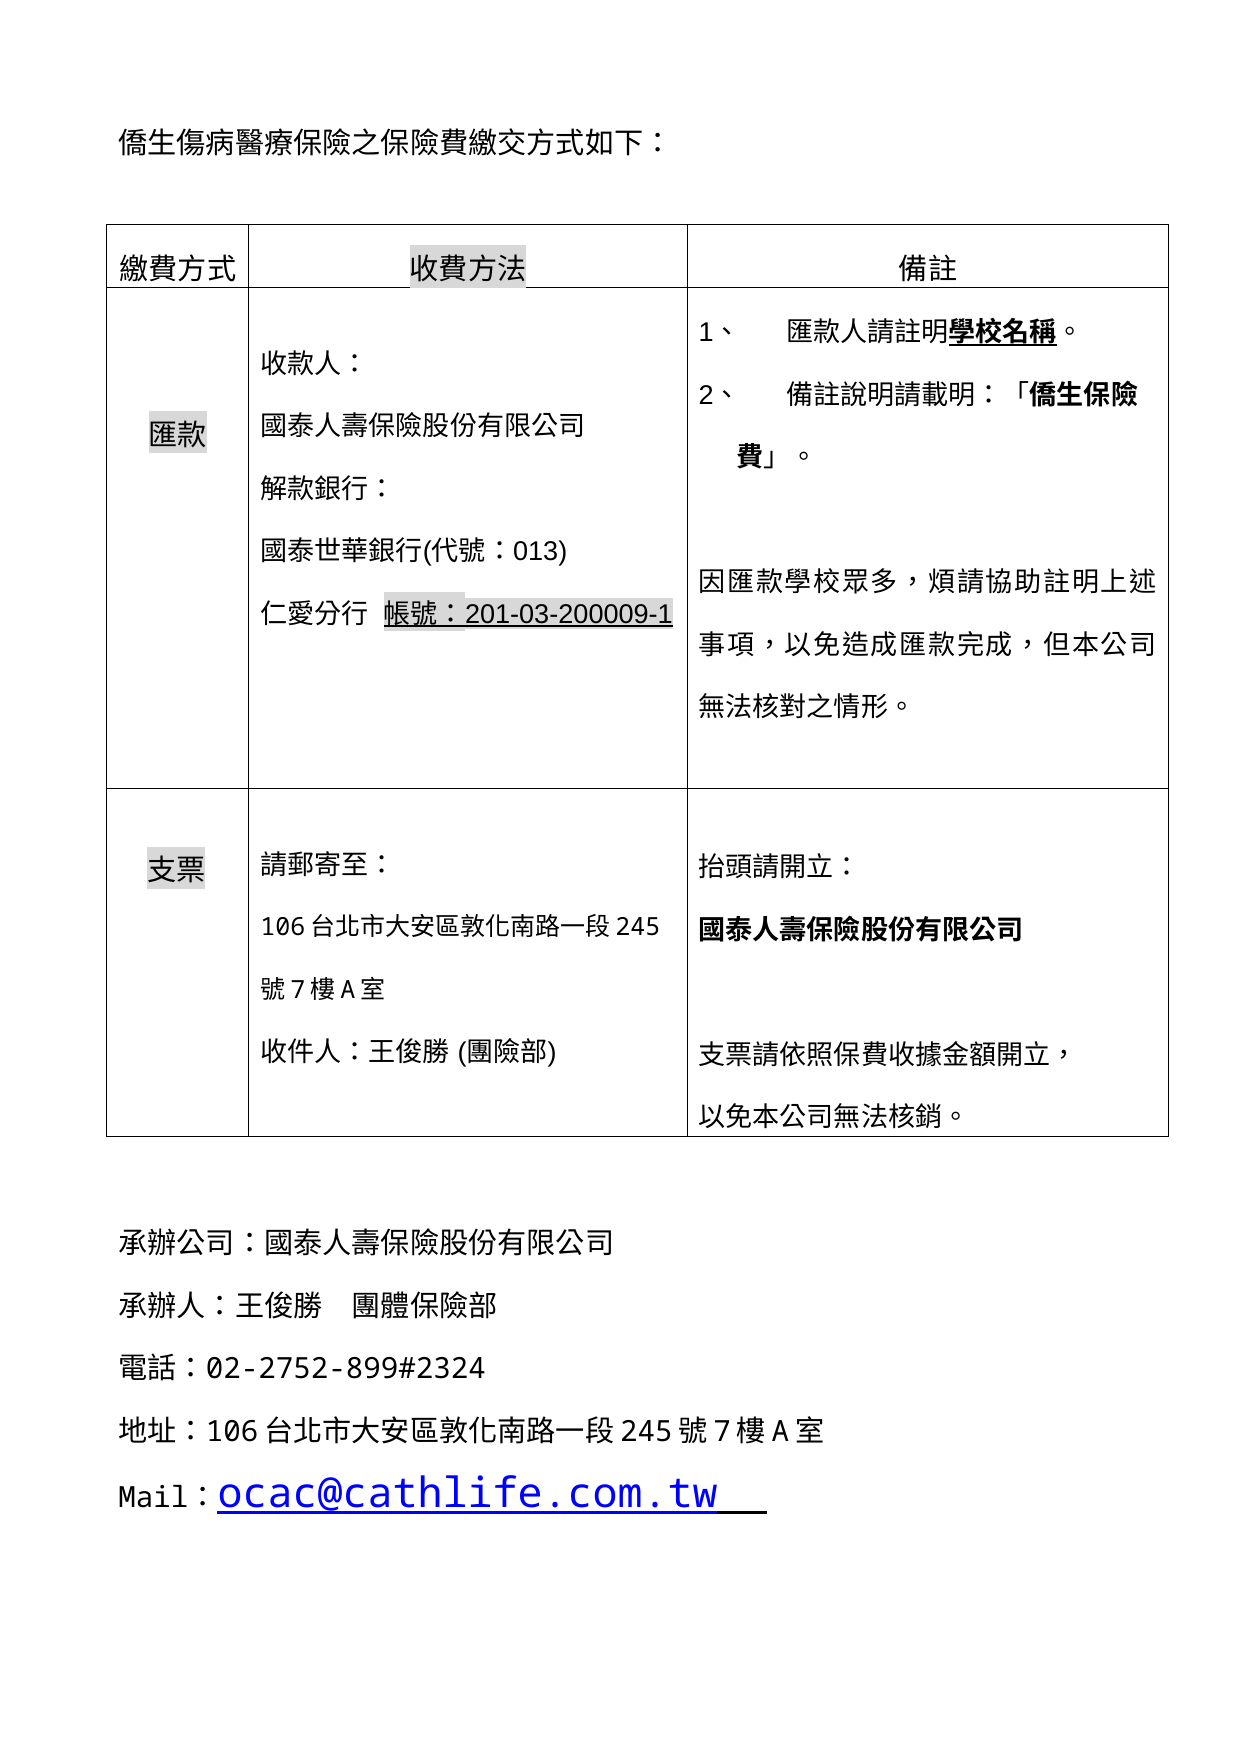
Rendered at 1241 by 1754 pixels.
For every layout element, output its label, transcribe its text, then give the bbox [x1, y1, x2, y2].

table_cell 收款人： 國泰人壽保險股份有限公司 解款銀行： 國泰世華銀行(代號：013) 仁愛分行 帳號：201-03-200009-1 [249, 288, 687, 788]
text 僑生傷病醫療保險之保險費繳交方式如下： [118, 99, 1122, 161]
table_cell 抬頭請開立： 國泰人壽保險股份有限公司 支票請依照保費收據金額開立， 以免本公司無法核銷。 [688, 789, 1168, 1136]
text 電話：02-2752-899#2324 [118, 1324, 1122, 1387]
text 承辦人：王俊勝 團體保險部 [118, 1262, 1122, 1324]
table_header 備註 [688, 225, 1168, 287]
text 承辦公司：國泰人壽保險股份有限公司 [118, 1199, 1122, 1262]
table_cell 請郵寄至： 106台北市大安區敦化南路一段245號7樓A室 收件人：王俊勝 (團險部) [249, 789, 687, 1136]
table_cell 匯款人請註明學校名稱。 備註說明請載明：「僑生保險費」。 因匯款學校眾多，煩請協助註明上述事項，以免造成匯款完成，但本公司無法核對之情形。 [688, 288, 1168, 788]
table_header 繳費方式 [107, 225, 248, 287]
table_cell 匯款 [107, 288, 248, 788]
text 地址：106台北市大安區敦化南路一段245號7樓A室 [118, 1387, 1122, 1449]
text Mail：ocac@cathlife.com.tw [118, 1449, 1122, 1512]
table_header 收費方法 [249, 225, 687, 287]
table_cell 支票 [107, 789, 248, 1136]
